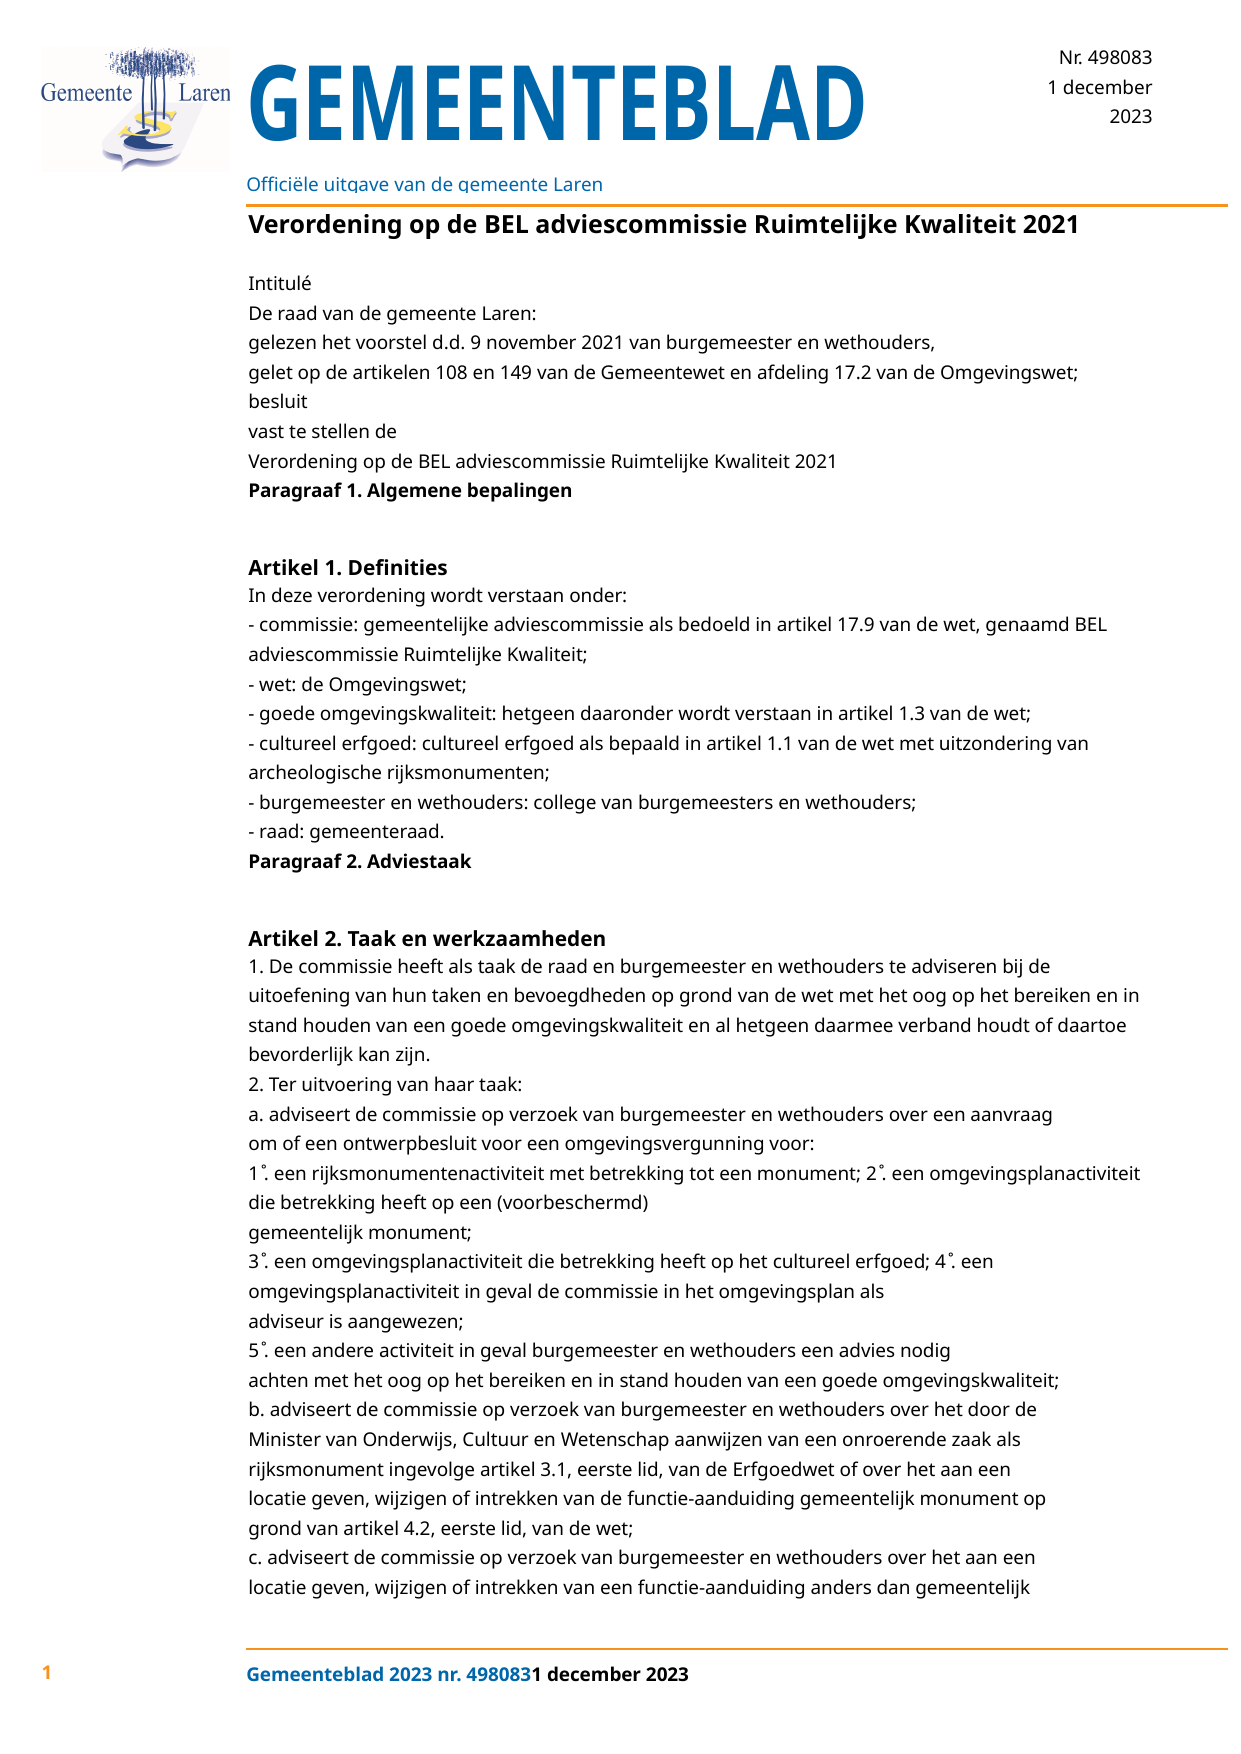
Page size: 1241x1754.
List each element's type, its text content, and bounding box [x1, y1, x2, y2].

text achten met het oog op het bereiken en in stand houden van een goede omgevingskwaliteit; [248, 1367, 1152, 1393]
text om of een ontwerpbesluit voor een omgevingsvergunning voor: [248, 1130, 1152, 1156]
text 1 ̊. een rijksmonumentenactiviteit met betrekking tot een monument; 2 ̊. een omgevingsplanactiviteit die betrekking heeft op een (voorbeschermd) [248, 1160, 1152, 1215]
text adviseur is aangewezen; [248, 1308, 1152, 1333]
text Paragraaf 2. Adviestaak [248, 848, 1152, 874]
text a. adviseert de commissie op verzoek van burgemeester en wethouders over een aanvraag [248, 1101, 1152, 1126]
text - wet: de Omgevingswet; [248, 671, 1152, 696]
text adviescommissie Ruimtelijke Kwaliteit; [248, 641, 1152, 667]
text locatie geven, wijzigen of intrekken van de functie-aanduiding gemeentelijk monument op [248, 1485, 1152, 1511]
text besluit [248, 389, 1152, 414]
text Minister van Onderwijs, Cultuur en Wetenschap aanwijzen van een onroerende zaak als [248, 1426, 1152, 1452]
text - commissie: gemeentelijke adviescommissie als bedoeld in artikel 17.9 van de wet, genaamd BEL [248, 612, 1152, 637]
text gelezen het voorstel d.d. 9 november 2021 van burgemeester en wethouders, [248, 329, 1152, 355]
text 2. Ter uitvoering van haar taak: [248, 1071, 1152, 1097]
text 3 ̊. een omgevingsplanactiviteit die betrekking heeft op het cultureel erfgoed; 4 ̊. een omgevingsplanactiviteit in geval de commissie in het omgevingsplan als [248, 1249, 1152, 1304]
text 5 ̊. een andere activiteit in geval burgemeester en wethouders een advies nodig [248, 1337, 1152, 1363]
text - cultureel erfgoed: cultureel erfgoed als bepaald in artikel 1.1 van de wet met uitzondering van [248, 730, 1152, 756]
text grond van artikel 4.2, eerste lid, van de wet; [248, 1515, 1152, 1541]
text Verordening op de BEL adviescommissie Ruimtelijke Kwaliteit 2021 [248, 207, 1152, 241]
text vast te stellen de [248, 418, 1152, 444]
text locatie geven, wijzigen of intrekken van een functie-aanduiding anders dan gemeentelijk [248, 1574, 1152, 1600]
picture [41, 47, 231, 172]
text Artikel 1. Definities [248, 553, 1152, 582]
text - burgemeester en wethouders: college van burgemeesters en wethouders; [248, 789, 1152, 815]
text rijksmonument ingevolge artikel 3.1, eerste lid, van de Erfgoedwet of over het aan een [248, 1456, 1152, 1481]
text archeologische rijksmonumenten; [248, 759, 1152, 785]
text Artikel 2. Taak en werkzaamheden [248, 924, 1152, 953]
text In deze verordening wordt verstaan onder: [248, 582, 1152, 608]
text gemeentelijk monument; [248, 1219, 1152, 1245]
text c. adviseert de commissie op verzoek van burgemeester en wethouders over het aan een [248, 1544, 1152, 1570]
text Intitulé [248, 270, 1152, 296]
text - goede omgevingskwaliteit: hetgeen daaronder wordt verstaan in artikel 1.3 van de wet; [248, 700, 1152, 726]
text De raad van de gemeente Laren: [248, 300, 1152, 326]
text b. adviseert de commissie op verzoek van burgemeester en wethouders over het door de [248, 1397, 1152, 1422]
text Verordening op de BEL adviescommissie Ruimtelijke Kwaliteit 2021 [248, 448, 1152, 473]
text - raad: gemeenteraad. [248, 819, 1152, 844]
text gelet op de artikelen 108 en 149 van de Gemeentewet en afdeling 17.2 van de Omgevingswet; [248, 359, 1152, 385]
text 1. De commissie heeft als taak de raad en burgemeester en wethouders te adviseren bij de uitoefening van hun taken en bevoegdheden op grond van de wet met het oog op het bereiken en in stand houden van een goede omgevingskwaliteit en al hetgeen daarmee verband houdt of daartoe bevorderlijk kan zijn. [248, 953, 1152, 1067]
text Paragraaf 1. Algemene bepalingen [248, 477, 1152, 503]
